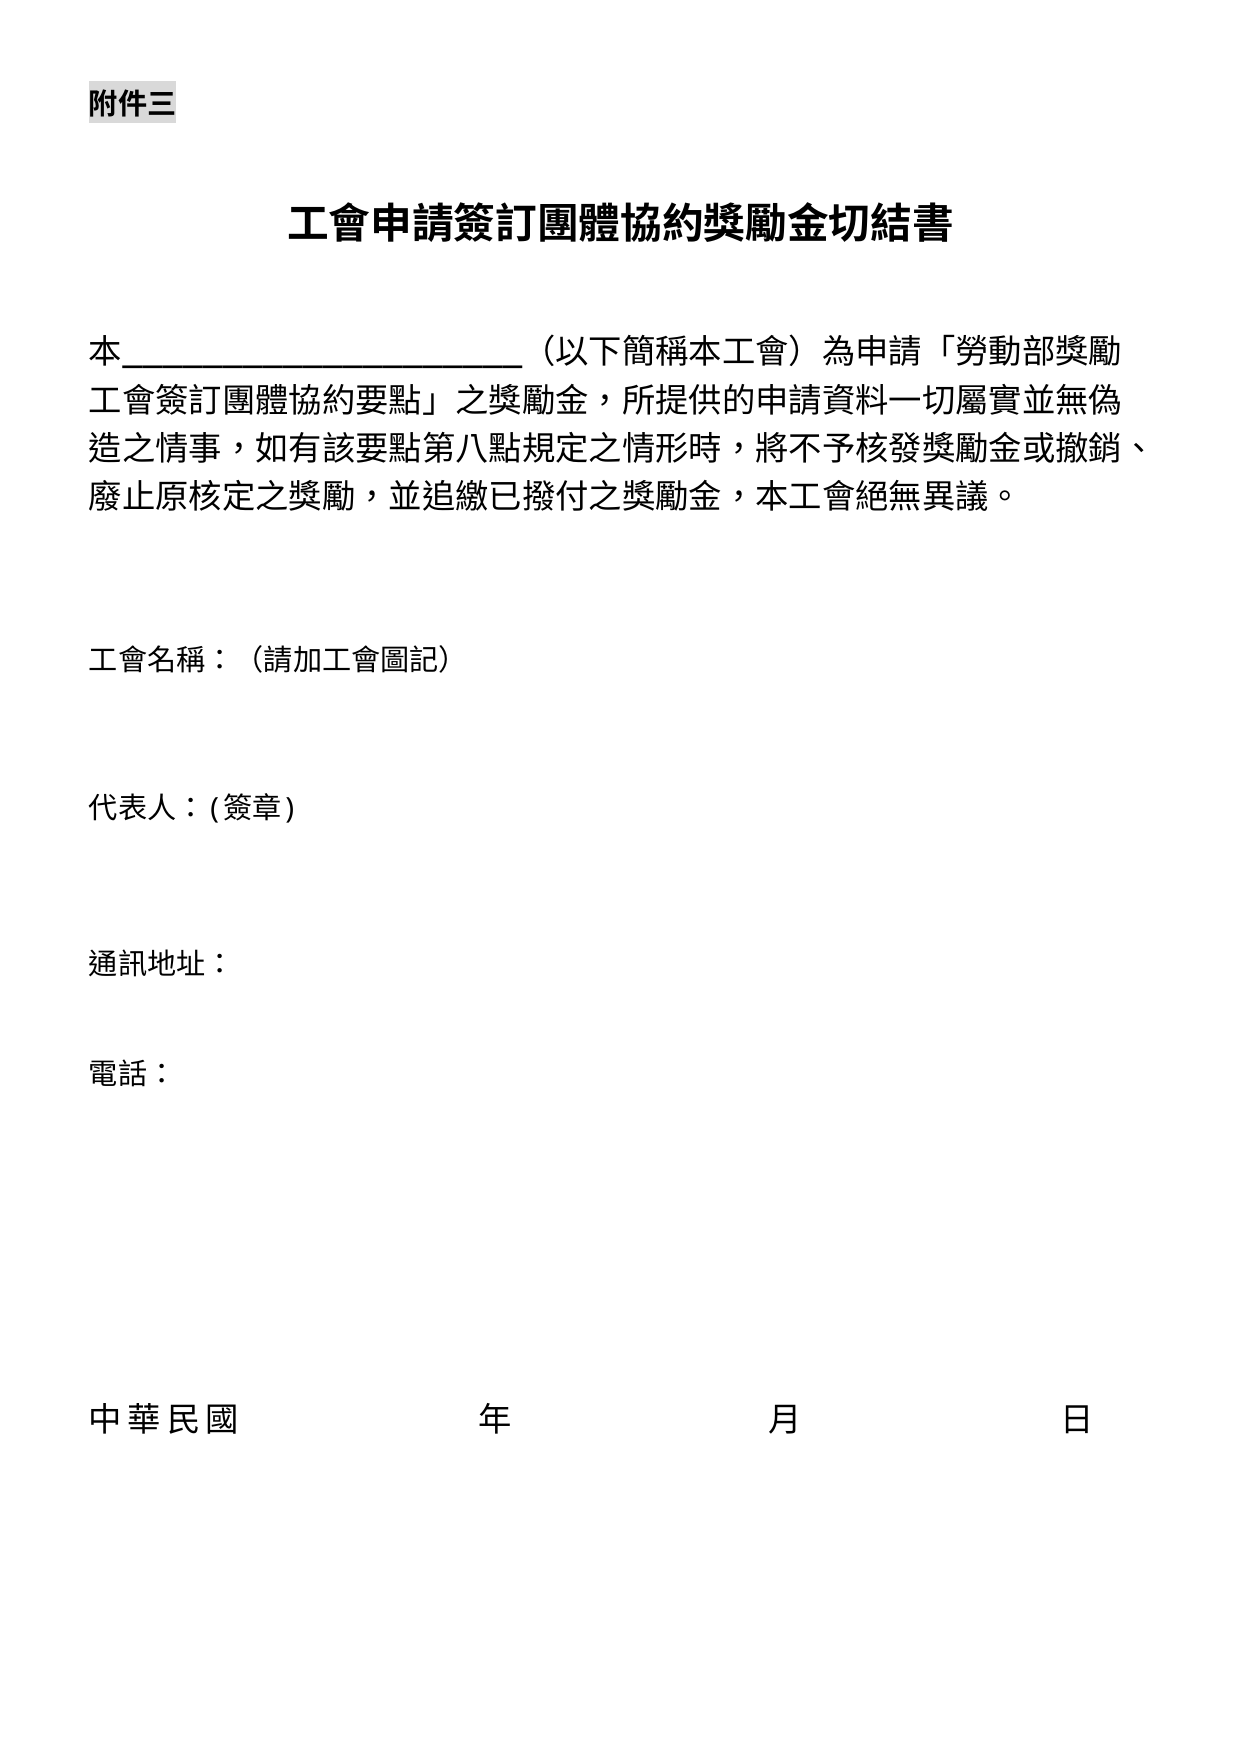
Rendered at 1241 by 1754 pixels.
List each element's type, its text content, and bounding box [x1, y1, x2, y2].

text 附件三 [89, 75, 1152, 123]
text 工會申請簽訂團體協約獎勵金切結書 [89, 200, 1152, 248]
text 電話： [89, 1050, 1152, 1093]
text 工會名稱：（請加工會圖記） [89, 631, 1152, 678]
text 中華民國 年 月 日 [89, 1393, 1152, 1441]
text 本____________________（以下簡稱本工會）為申請「勞動部獎勵工會簽訂團體協約要點」之獎勵金，所提供的申請資料一切屬實並無偽造之情事，如有該要點第八點規定之情形時，將不予核發獎勵金或撤銷、廢止原核定之獎勵，並追繳已撥付之獎勵金，本工會絕無異議。 [89, 325, 1143, 518]
text 通訊地址： [89, 941, 1152, 983]
text 代表人：(簽章) [89, 784, 1152, 827]
